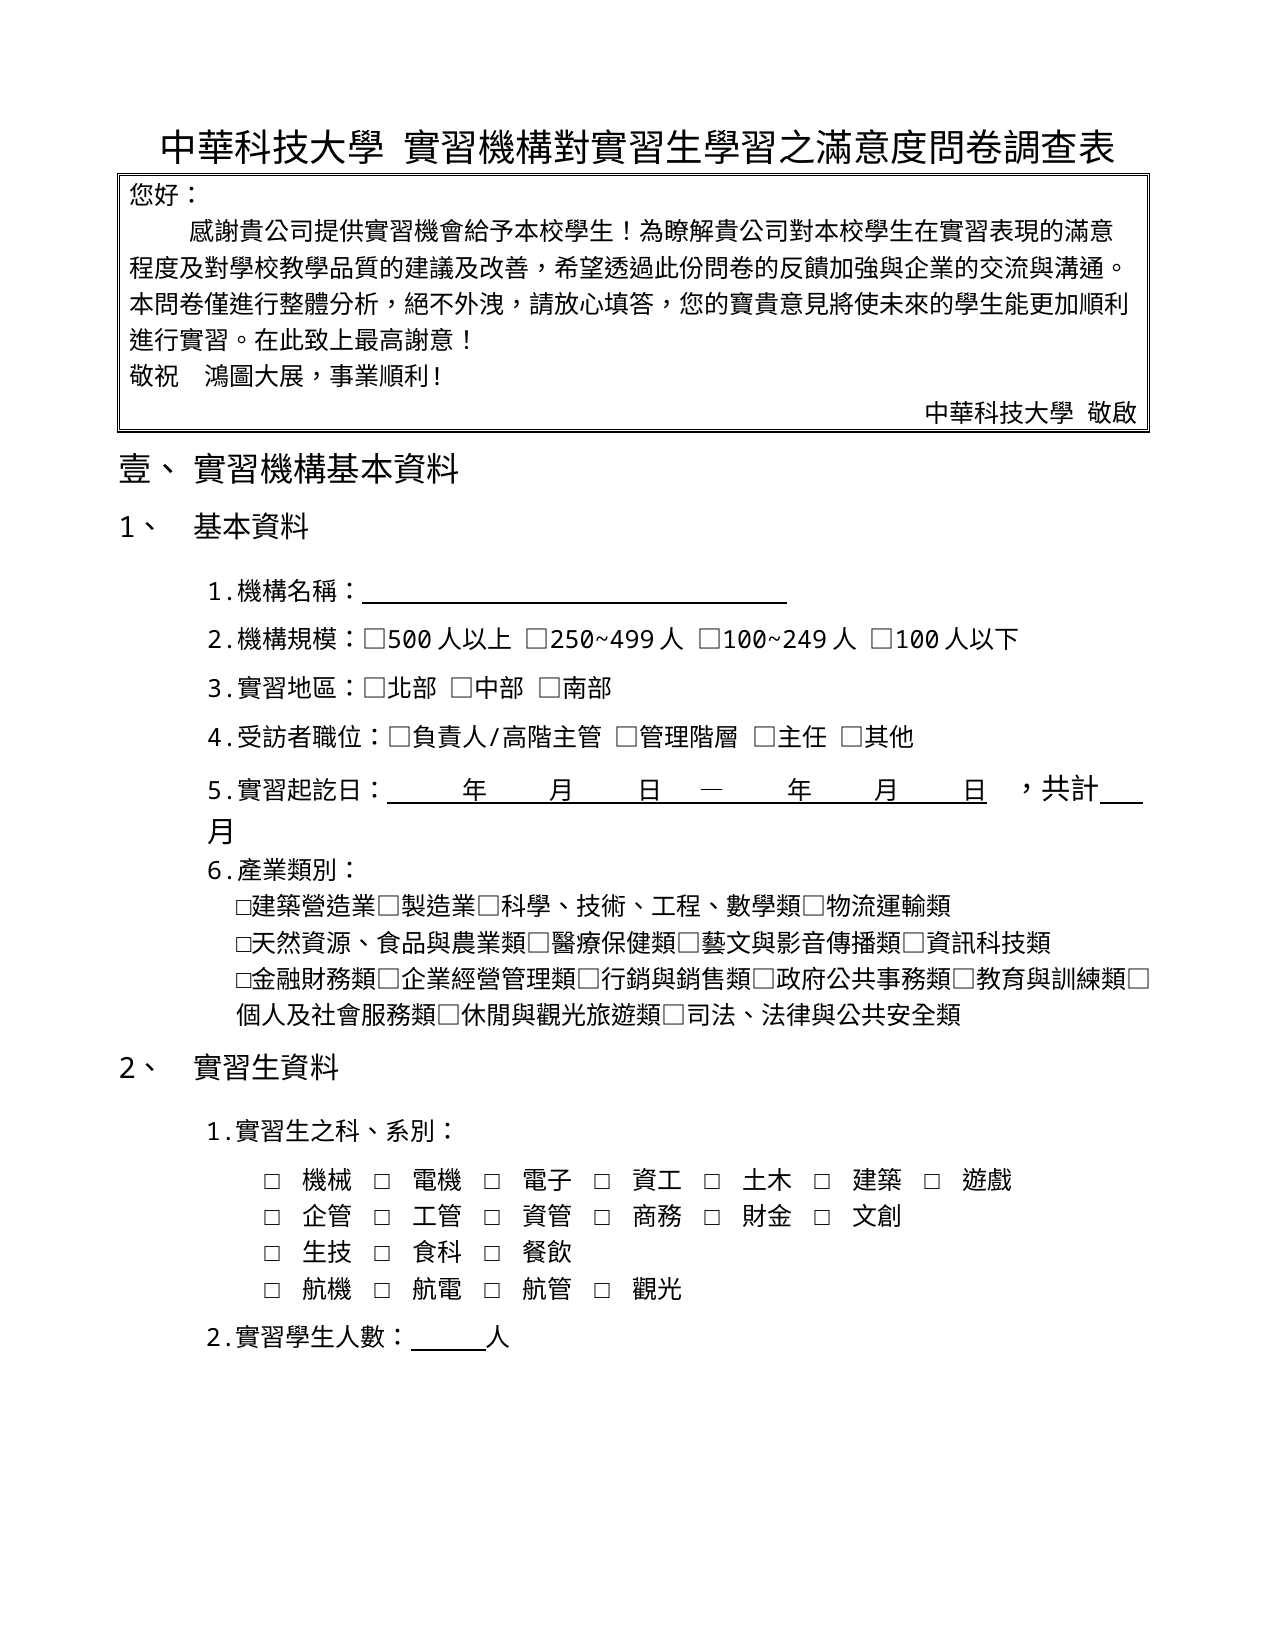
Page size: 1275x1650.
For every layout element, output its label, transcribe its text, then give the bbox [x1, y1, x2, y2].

table_header 您好： 感謝貴公司提供實習機會給予本校學生！為瞭解貴公司對本校學生在實習表現的滿意程度及對學校教學品質的建議及改善，希望透過此份問卷的反饋加強與企業的交流與溝通。本問卷僅進行整體分析，絕不外洩，請放心填答，您的寶貴意見將使未來的學生能更加順利進行實習。在此致上最高謝意！ 敬祝 鴻圖大展，事業順利! 中華科技大學 敬啟 [120, 176, 1147, 429]
text 4.受訪者職位：□負責人/高階主管 □管理階層 □主任 □其他 [207, 717, 1157, 753]
table_cell 生技 [253, 1233, 363, 1269]
table_cell [913, 1233, 1023, 1269]
table_cell 航電 [363, 1269, 473, 1305]
table_cell 企管 [253, 1197, 363, 1233]
table_header 電子 [473, 1160, 583, 1197]
text 1.實習生之科、系別： [206, 1112, 1157, 1148]
list 實習生資料 [118, 1044, 1157, 1087]
text □建築營造業□製造業□科學、技術、工程、數學類□物流運輸類 [236, 887, 1157, 923]
table_cell 資管 [473, 1197, 583, 1233]
table_cell 財金 [693, 1197, 803, 1233]
table_cell [803, 1269, 913, 1305]
list 基本資料 [118, 503, 1157, 546]
text □金融財務類□企業經營管理類□行銷與銷售類□政府公共事務類□教育與訓練類□個人及社會服務類□休閒與觀光旅遊類□司法、法律與公共安全類 [236, 959, 1157, 1032]
table_cell 食科 [363, 1233, 473, 1269]
text 2.實習學生人數： 人 [206, 1318, 1157, 1354]
list 實習機構基本資料 [118, 443, 1157, 491]
table_header 機械 [253, 1160, 363, 1197]
table_cell [803, 1233, 913, 1269]
table_header 遊戲 [913, 1160, 1023, 1197]
table_cell [693, 1233, 803, 1269]
table_cell [693, 1269, 803, 1305]
table_cell [913, 1197, 1023, 1233]
text 2.機構規模：□500人以上 □250~499人 □100~249人 □100人以下 [207, 620, 1157, 656]
text 5.實習起訖日： 年 月 日 ― 年 月 日 ，共計 月 [207, 766, 1157, 851]
table_cell 文創 [803, 1197, 913, 1233]
table_cell 觀光 [583, 1269, 693, 1305]
table_cell 航管 [473, 1269, 583, 1305]
table_cell 航機 [253, 1269, 363, 1305]
table_header 建築 [803, 1160, 913, 1197]
table_cell 工管 [363, 1197, 473, 1233]
text 3.實習地區：□北部 □中部 □南部 [207, 668, 1157, 705]
table_cell 餐飲 [473, 1233, 583, 1269]
text □天然資源、食品與農業類□醫療保健類□藝文與影音傳播類□資訊科技類 [236, 923, 1157, 959]
text 6.產業類別： [207, 851, 1157, 887]
table_cell 商務 [583, 1197, 693, 1233]
table_header 資工 [583, 1160, 693, 1197]
table_cell [583, 1233, 693, 1269]
text 1.機構名稱： [207, 571, 1157, 607]
table_header 土木 [693, 1160, 803, 1197]
table_cell [913, 1269, 1023, 1305]
table_header 電機 [363, 1160, 473, 1197]
text 中華科技大學 實習機構對實習生學習之滿意度問卷調查表 [118, 118, 1157, 172]
